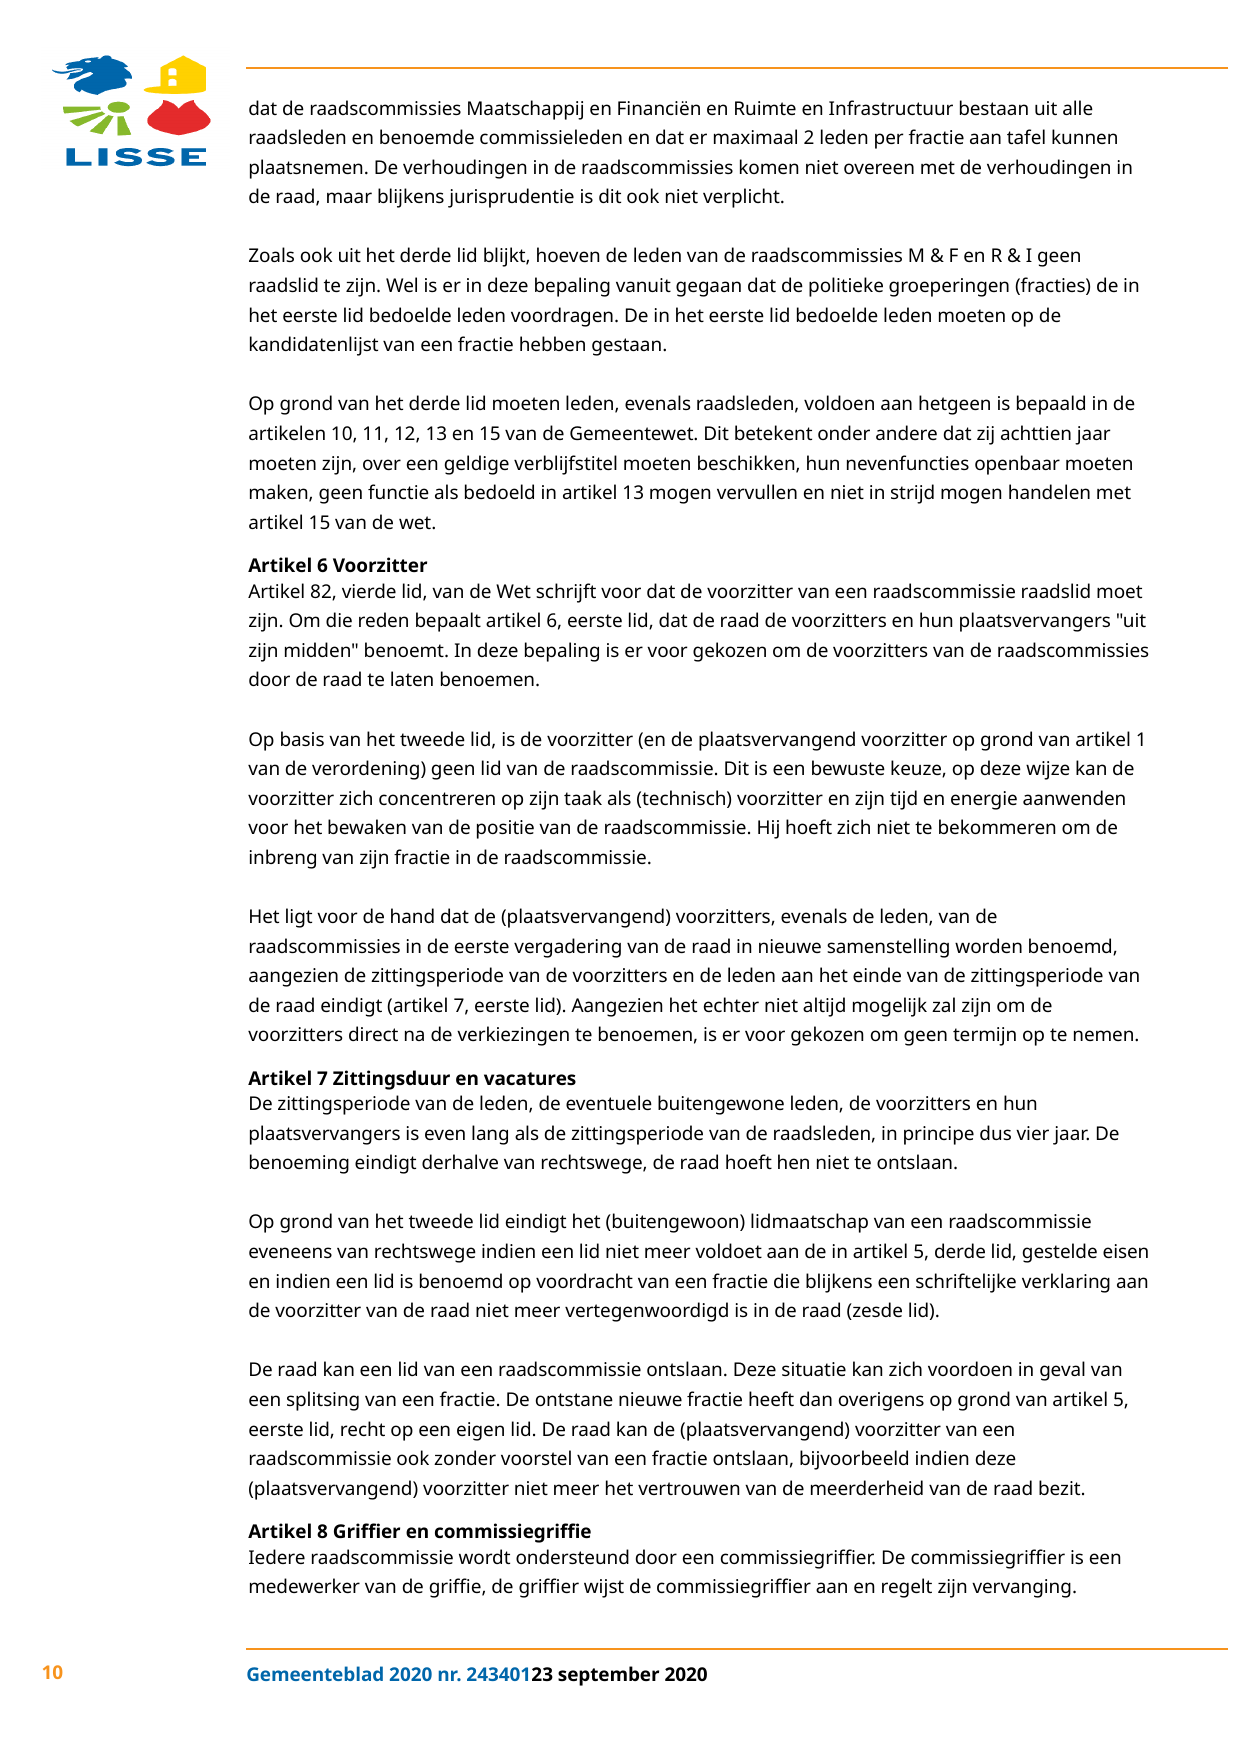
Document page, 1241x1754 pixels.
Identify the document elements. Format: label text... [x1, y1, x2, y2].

text Artikel 82, vierde lid, van de Wet schrijft voor dat de voorzitter van een raadscommissie raadslid moet zijn. Om die reden bepaalt artikel 6, eerste lid, dat de raad de voorzitters en hun plaatsvervangers "uit zijn midden" benoemt. In deze bepaling is er voor gekozen om de voorzitters van de raadscommissies door de raad te laten benoemen. [248, 578, 1152, 692]
text De zittingsperiode van de leden, de eventuele buitengewone leden, de voorzitters en hun plaatsvervangers is even lang als de zittingsperiode van de raadsleden, in principe dus vier jaar. De benoeming eindigt derhalve van rechtswege, de raad hoeft hen niet te ontslaan. [248, 1090, 1152, 1175]
picture [41, 47, 231, 172]
text Zoals ook uit het derde lid blijkt, hoeven de leden van de raadscommissies M & F en R & I geen raadslid te zijn. Wel is er in deze bepaling vanuit gegaan dat de politieke groeperingen (fracties) de in het eerste lid bedoelde leden voordragen. De in het eerste lid bedoelde leden moeten op de kandidatenlijst van een fractie hebben gestaan. [248, 243, 1152, 357]
text Op grond van het tweede lid eindigt het (buitengewoon) lidmaatschap van een raadscommissie eveneens van rechtswege indien een lid niet meer voldoet aan de in artikel 5, derde lid, gestelde eisen en indien een lid is benoemd op voordracht van een fractie die blijkens een schriftelijke verklaring aan de voorzitter van de raad niet meer vertegenwoordigd is in de raad (zesde lid). [248, 1209, 1152, 1323]
text Het ligt voor de hand dat de (plaatsvervangend) voorzitters, evenals de leden, van de raadscommissies in de eerste vergadering van de raad in nieuwe samenstelling worden benoemd, aangezien de zittingsperiode van de voorzitters en de leden aan het einde van de zittingsperiode van de raad eindigt (artikel 7, eerste lid). Aangezien het echter niet altijd mogelijk zal zijn om de voorzitters direct na de verkiezingen te benoemen, is er voor gekozen om geen termijn op te nemen. [248, 903, 1152, 1047]
text Artikel 8 Griffier en commissiegriffie [248, 1518, 1152, 1544]
text Op basis van het tweede lid, is de voorzitter (en de plaatsvervangend voorzitter op grond van artikel 1 van de verordening) geen lid van de raadscommissie. Dit is een bewuste keuze, op deze wijze kan de voorzitter zich concentreren op zijn taak als (technisch) voorzitter en zijn tijd en energie aanwenden voor het bewaken van de positie van de raadscommissie. Hij hoeft zich niet te bekommeren om de inbreng van zijn fractie in de raadscommissie. [248, 726, 1152, 870]
text Iedere raadscommissie wordt ondersteund door een commissiegriffier. De commissiegriffier is een medewerker van de griffie, de griffier wijst de commissiegriffier aan en regelt zijn vervanging. [248, 1544, 1152, 1599]
text dat de raadscommissies Maatschappij en Financiën en Ruimte en Infrastructuur bestaan uit alle raadsleden en benoemde commissieleden en dat er maximaal 2 leden per fractie aan tafel kunnen plaatsnemen. De verhoudingen in de raadscommissies komen niet overeen met de verhoudingen in de raad, maar blijkens jurisprudentie is dit ook niet verplicht. [248, 95, 1152, 209]
text Artikel 6 Voorzitter [248, 552, 1152, 578]
text Artikel 7 Zittingsduur en vacatures [248, 1065, 1152, 1090]
text De raad kan een lid van een raadscommissie ontslaan. Deze situatie kan zich voordoen in geval van een splitsing van een fractie. De ontstane nieuwe fractie heeft dan overigens op grond van artikel 5, eerste lid, recht op een eigen lid. De raad kan de (plaatsvervangend) voorzitter van een raadscommissie ook zonder voorstel van een fractie ontslaan, bijvoorbeeld indien deze (plaatsvervangend) voorzitter niet meer het vertrouwen van de meerderheid van de raad bezit. [248, 1357, 1152, 1501]
text Op grond van het derde lid moeten leden, evenals raadsleden, voldoen aan hetgeen is bepaald in de artikelen 10, 11, 12, 13 en 15 van de Gemeentewet. Dit betekent onder andere dat zij achttien jaar moeten zijn, over een geldige verblijfstitel moeten beschikken, hun nevenfuncties openbaar moeten maken, geen functie als bedoeld in artikel 13 mogen vervullen en niet in strijd mogen handelen met artikel 15 van de wet. [248, 391, 1152, 535]
